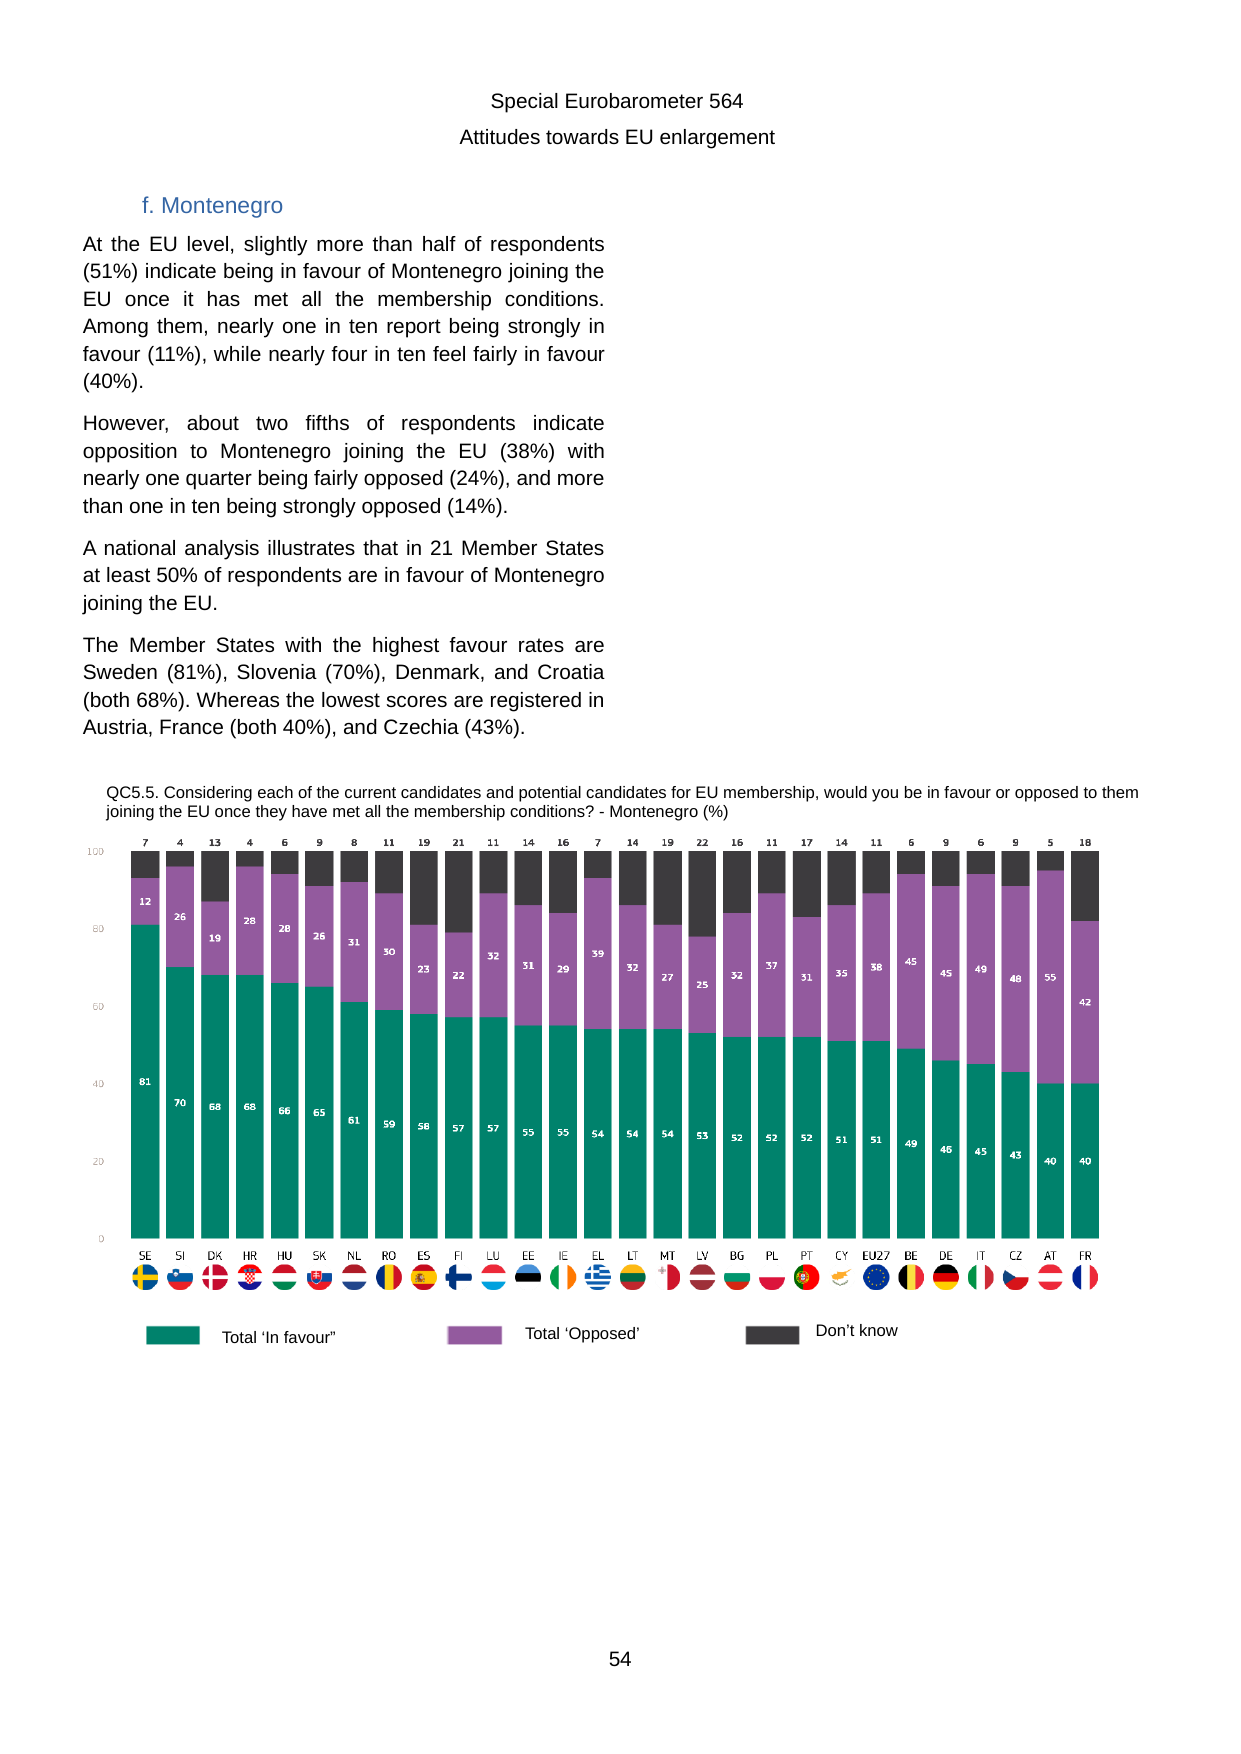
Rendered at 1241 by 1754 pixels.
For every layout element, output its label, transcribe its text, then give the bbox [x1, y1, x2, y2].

picture [82, 833, 1110, 1298]
picture [116, 1310, 806, 1348]
text However, about two fifths of respondents indicate opposition to Montenegro joining the EU (38%) with nearly one quarter being fairly opposed (24%), and more than one in ten being strongly opposed (14%). [83, 411, 605, 517]
subtitle f. Montenegro [142, 192, 605, 219]
text A national analysis illustrates that in 21 Member States at least 50% of respondents are in favour of Montenegro joining the EU. [83, 536, 605, 614]
text The Member States with the highest favour rates are Sweden (81%), Slovenia (70%), Denmark, and Croatia (both 68%). Whereas the lowest scores are registered in Austria, France (both 40%), and Czechia (43%). [83, 633, 605, 739]
text At the EU level, slightly more than half of respondents (51%) indicate being in favour of Montenegro joining the EU once it has met all the membership conditions. Among them, nearly one in ten report being strongly in favour (11%), while nearly four in ten feel fairly in favour (40%). [83, 231, 605, 393]
